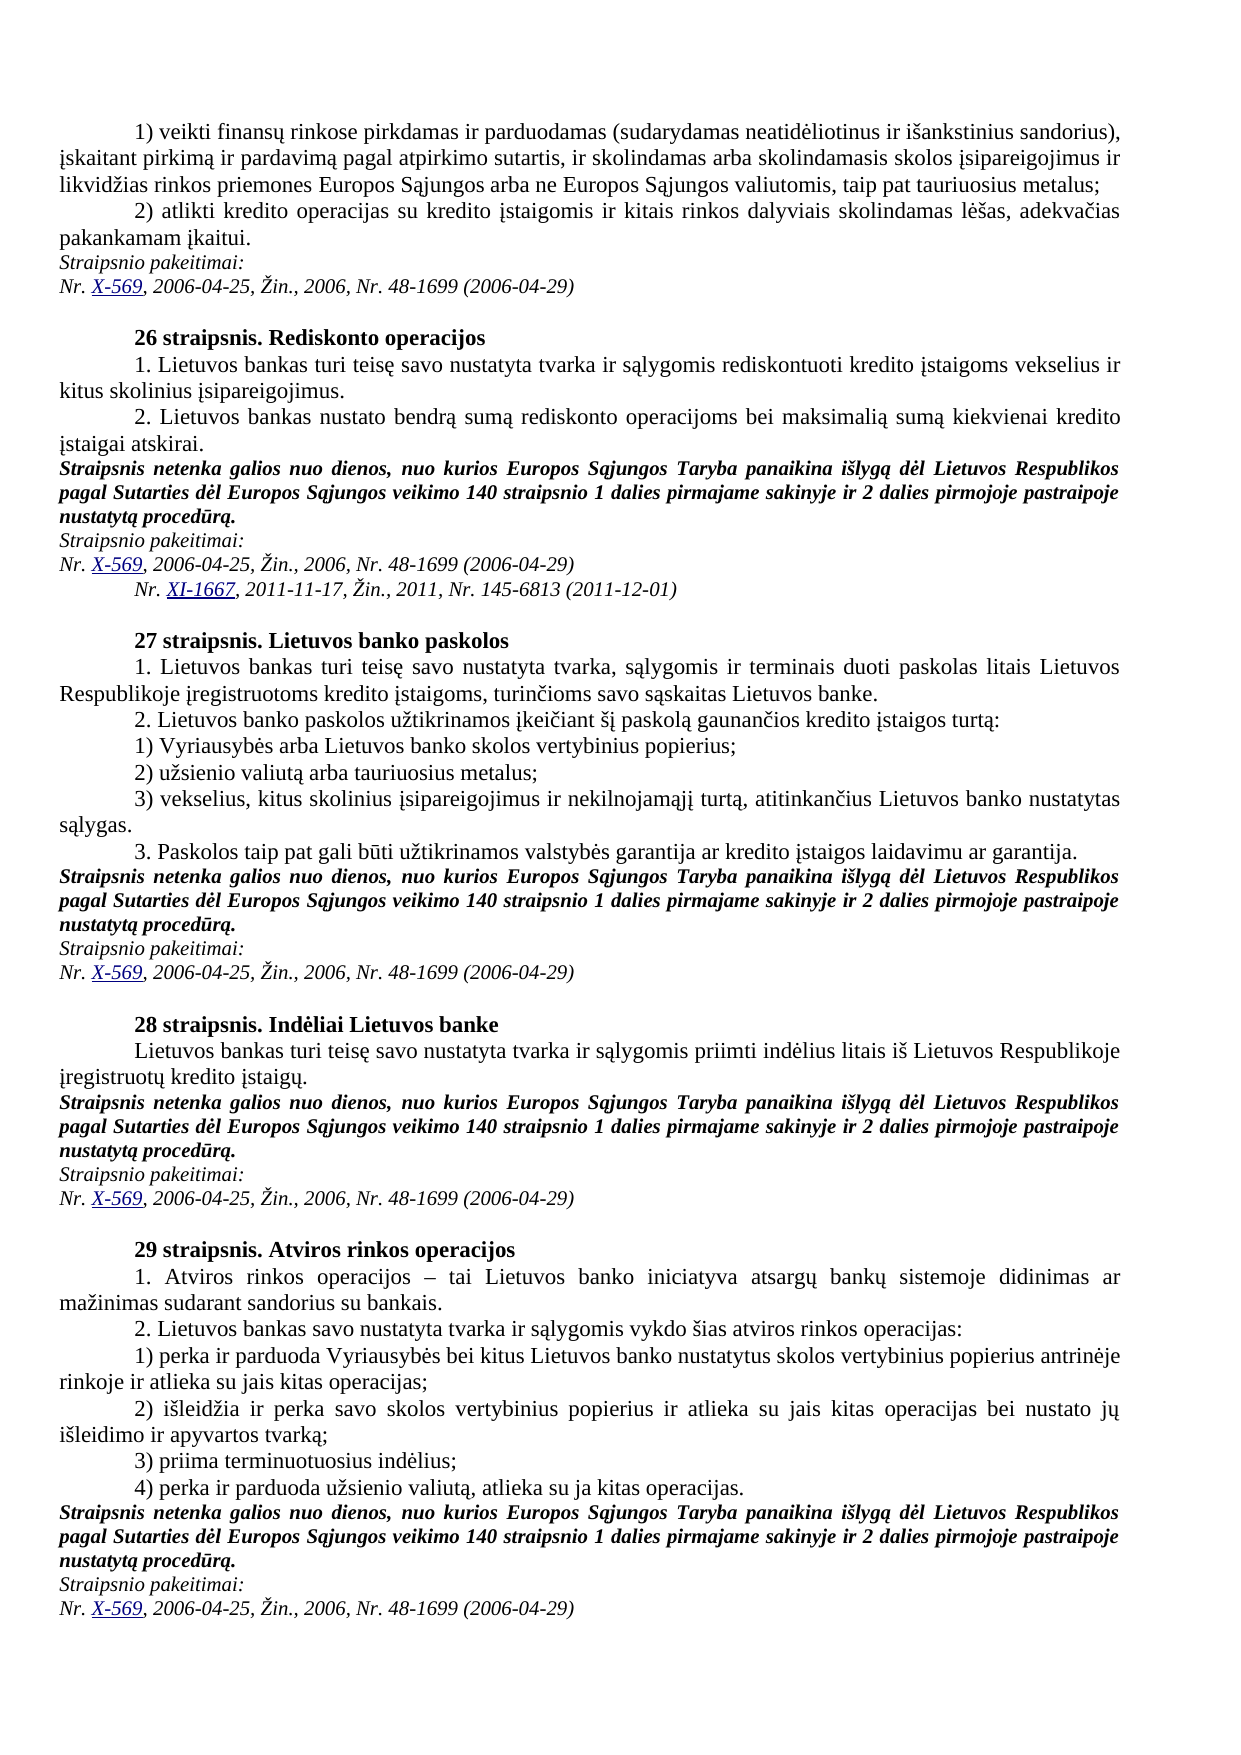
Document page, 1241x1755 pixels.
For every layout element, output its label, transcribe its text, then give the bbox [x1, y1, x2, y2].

text Straipsnio pakeitimai: [59, 1162, 1122, 1186]
text 2) atlikti kredito operacijas su kredito įstaigomis ir kitais rinkos dalyviais skolindamas lėšas, adekvačias pakankamam įkaitui. [59, 197, 1122, 250]
text Straipsnis netenka galios nuo dienos, nuo kurios Europos Sąjungos Taryba panaikina išlygą dėl Lietuvos Respublikos pagal Sutarties dėl Europos Sąjungos veikimo 140 straipsnio 1 dalies pirmajame sakinyje ir 2 dalies pirmojoje pastraipoje nustatytą procedūrą. [59, 1500, 1122, 1572]
text 1. Lietuvos bankas turi teisę savo nustatyta tvarka ir sąlygomis rediskontuoti kredito įstaigoms vekselius ir kitus skolinius įsipareigojimus. [59, 351, 1122, 403]
text Lietuvos bankas turi teisę savo nustatyta tvarka ir sąlygomis priimti indėlius litais iš Lietuvos Respublikoje įregistruotų kredito įstaigų. [59, 1037, 1122, 1090]
text Straipsnio pakeitimai: [59, 528, 1122, 552]
text 1. Atviros rinkos operacijos – tai Lietuvos banko iniciatyva atsargų bankų sistemoje didinimas ar mažinimas sudarant sandorius su bankais. [59, 1263, 1122, 1316]
text 1) perka ir parduoda Vyriausybės bei kitus Lietuvos banko nustatytus skolos vertybinius popierius antrinėje rinkoje ir atlieka su jais kitas operacijas; [59, 1342, 1122, 1394]
text 3) priima terminuotuosius indėlius; [59, 1447, 1122, 1474]
text 2. Lietuvos bankas savo nustatyta tvarka ir sąlygomis vykdo šias atviros rinkos operacijas: [59, 1316, 1122, 1342]
text 1) veikti finansų rinkose pirkdamas ir parduodamas (sudarydamas neatidėliotinus ir išankstinius sandorius), įskaitant pirkimą ir pardavimą pagal atpirkimo sutartis, ir skolindamas arba skolindamasis skolos įsipareigojimus ir likvidžias rinkos priemones Europos Sąjungos arba ne Europos Sąjungos valiutomis, taip pat tauriuosius metalus; [59, 118, 1122, 197]
text 2) užsienio valiutą arba tauriuosius metalus; [59, 759, 1122, 785]
text Straipsnis netenka galios nuo dienos, nuo kurios Europos Sąjungos Taryba panaikina išlygą dėl Lietuvos Respublikos pagal Sutarties dėl Europos Sąjungos veikimo 140 straipsnio 1 dalies pirmajame sakinyje ir 2 dalies pirmojoje pastraipoje nustatytą procedūrą. [59, 456, 1122, 528]
text Straipsnio pakeitimai: [59, 250, 1122, 274]
text 4) perka ir parduoda užsienio valiutą, atlieka su ja kitas operacijas. [59, 1474, 1122, 1500]
text Straipsnio pakeitimai: [59, 1572, 1122, 1596]
text Nr. X-569, 2006-04-25, Žin., 2006, Nr. 48-1699 (2006-04-29) [59, 1596, 1122, 1620]
text 27 straipsnis. Lietuvos banko paskolos [59, 627, 1122, 653]
text 28 straipsnis. Indėliai Lietuvos banke [59, 1011, 1122, 1037]
text Nr. XI-1667, 2011-11-17, Žin., 2011, Nr. 145-6813 (2011-12-01) [59, 576, 1122, 601]
text Nr. X-569, 2006-04-25, Žin., 2006, Nr. 48-1699 (2006-04-29) [59, 552, 1122, 576]
text Straipsnis netenka galios nuo dienos, nuo kurios Europos Sąjungos Taryba panaikina išlygą dėl Lietuvos Respublikos pagal Sutarties dėl Europos Sąjungos veikimo 140 straipsnio 1 dalies pirmajame sakinyje ir 2 dalies pirmojoje pastraipoje nustatytą procedūrą. [59, 864, 1122, 936]
text Nr. X-569, 2006-04-25, Žin., 2006, Nr. 48-1699 (2006-04-29) [59, 1186, 1122, 1210]
text 1) Vyriausybės arba Lietuvos banko skolos vertybinius popierius; [59, 732, 1122, 759]
text 2. Lietuvos bankas nustato bendrą sumą rediskonto operacijoms bei maksimalią sumą kiekvienai kredito įstaigai atskirai. [59, 403, 1122, 456]
text Straipsnis netenka galios nuo dienos, nuo kurios Europos Sąjungos Taryba panaikina išlygą dėl Lietuvos Respublikos pagal Sutarties dėl Europos Sąjungos veikimo 140 straipsnio 1 dalies pirmajame sakinyje ir 2 dalies pirmojoje pastraipoje nustatytą procedūrą. [59, 1090, 1122, 1162]
text 3) vekselius, kitus skolinius įsipareigojimus ir nekilnojamąjį turtą, atitinkančius Lietuvos banko nustatytas sąlygas. [59, 785, 1122, 838]
text 1. Lietuvos bankas turi teisę savo nustatyta tvarka, sąlygomis ir terminais duoti paskolas litais Lietuvos Respublikoje įregistruotoms kredito įstaigoms, turinčioms savo sąskaitas Lietuvos banke. [59, 653, 1122, 706]
text 3. Paskolos taip pat gali būti užtikrinamos valstybės garantija ar kredito įstaigos laidavimu ar garantija. [59, 838, 1122, 864]
text Nr. X-569, 2006-04-25, Žin., 2006, Nr. 48-1699 (2006-04-29) [59, 960, 1122, 984]
text 2. Lietuvos banko paskolos užtikrinamos įkeičiant šį paskolą gaunančios kredito įstaigos turtą: [59, 706, 1122, 732]
text 26 straipsnis. Rediskonto operacijos [59, 324, 1122, 351]
text Nr. X-569, 2006-04-25, Žin., 2006, Nr. 48-1699 (2006-04-29) [59, 274, 1122, 298]
text 29 straipsnis. Atviros rinkos operacijos [59, 1236, 1122, 1263]
text 2) išleidžia ir perka savo skolos vertybinius popierius ir atlieka su jais kitas operacijas bei nustato jų išleidimo ir apyvartos tvarką; [59, 1394, 1122, 1447]
text Straipsnio pakeitimai: [59, 936, 1122, 960]
